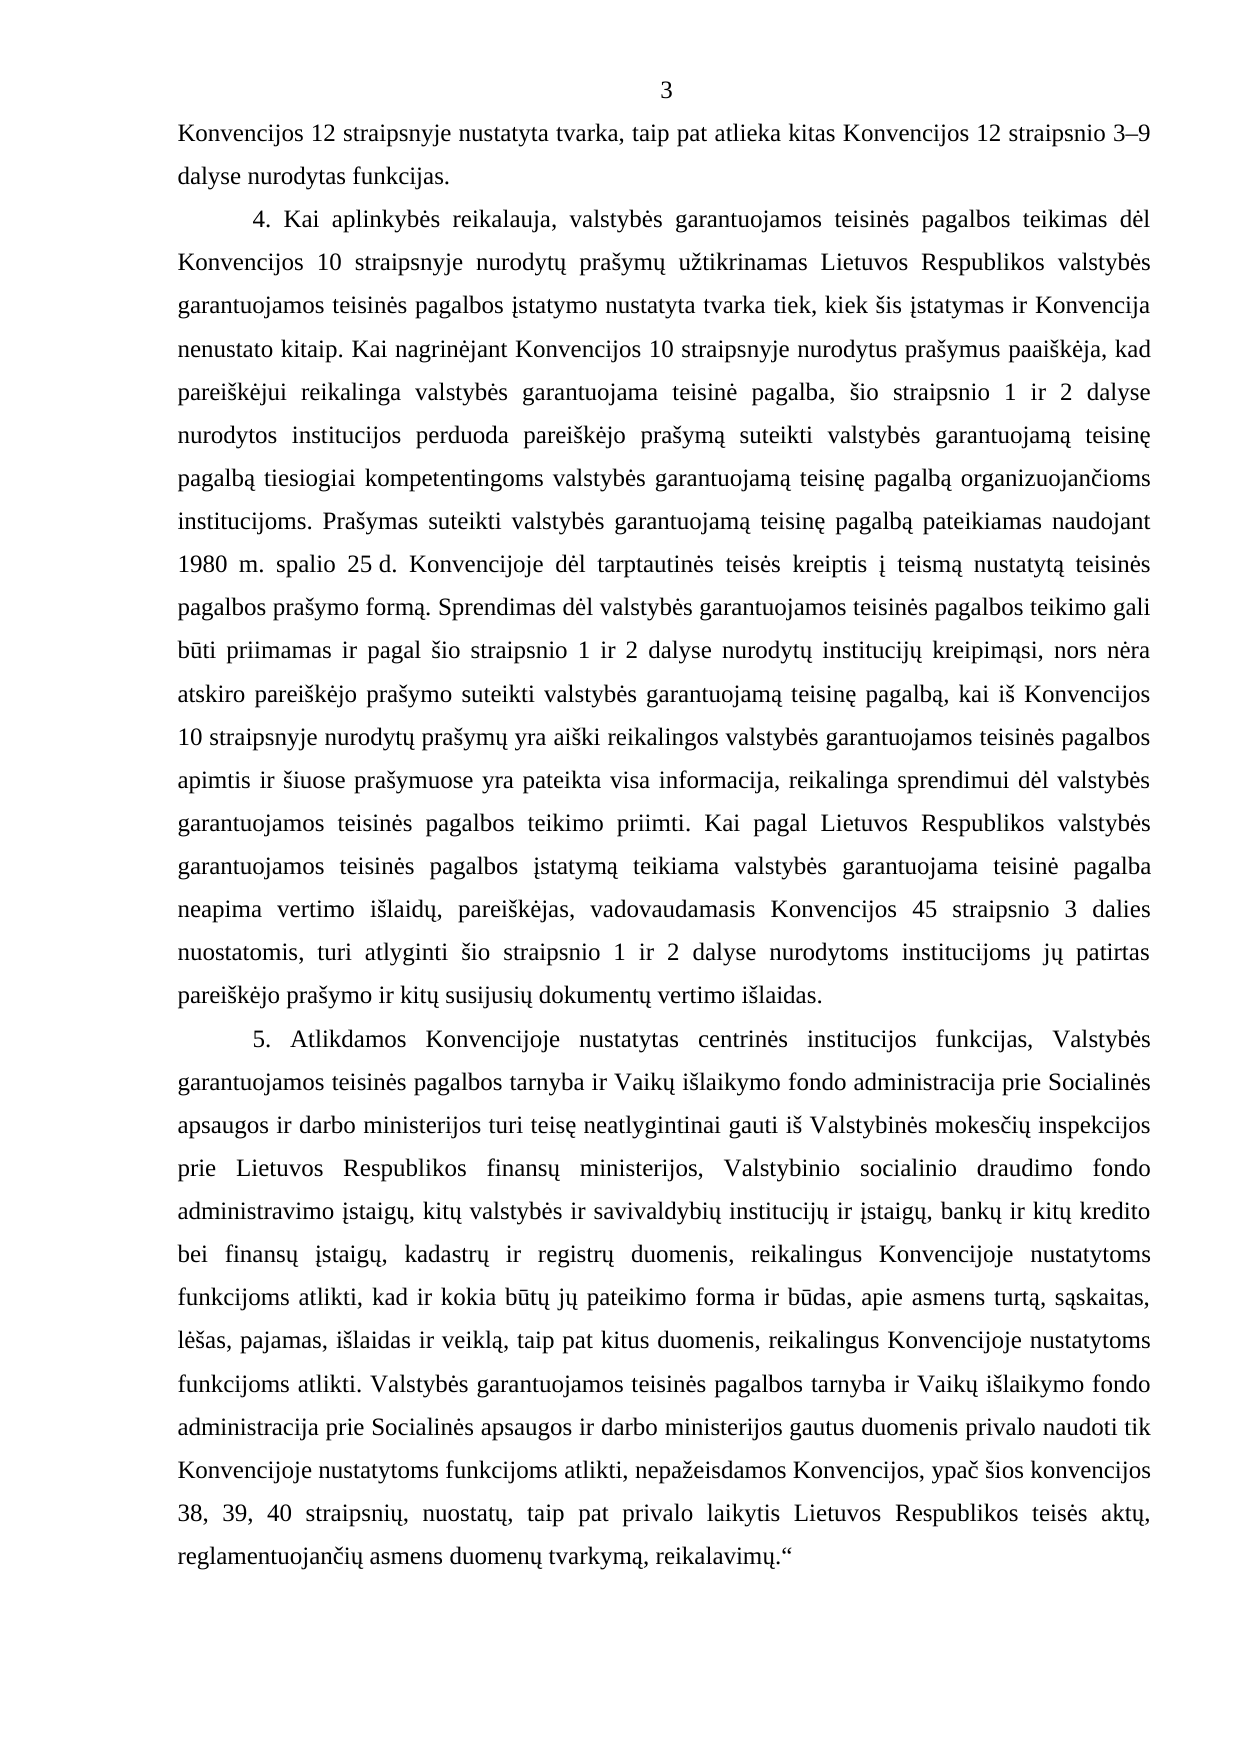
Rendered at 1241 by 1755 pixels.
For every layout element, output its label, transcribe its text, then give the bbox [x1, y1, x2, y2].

text Konvencijos 12 straipsnyje nustatyta tvarka, taip pat atlieka kitas Konvencijos 12 straipsnio 3–9 dalyse nurodytas funkcijas. [177, 118, 1152, 190]
text 5. Atlikdamos Konvencijoje nustatytas centrinės institucijos funkcijas, Valstybės garantuojamos teisinės pagalbos tarnyba ir Vaikų išlaikymo fondo administracija prie Socialinės apsaugos ir darbo ministerijos turi teisę neatlygintinai gauti iš Valstybinės mokesčių inspekcijos prie Lietuvos Respublikos finansų ministerijos, Valstybinio socialinio draudimo fondo administravimo įstaigų, kitų valstybės ir savivaldybių institucijų ir įstaigų, bankų ir kitų kredito bei finansų įstaigų, kadastrų ir registrų duomenis, reikalingus Konvencijoje nustatytoms funkcijoms atlikti, kad ir kokia būtų jų pateikimo forma ir būdas, apie asmens turtą, sąskaitas, lėšas, pajamas, išlaidas ir veiklą, taip pat kitus duomenis, reikalingus Konvencijoje nustatytoms funkcijoms atlikti. Valstybės garantuojamos teisinės pagalbos tarnyba ir Vaikų išlaikymo fondo administracija prie Socialinės apsaugos ir darbo ministerijos gautus duomenis privalo naudoti tik Konvencijoje nustatytoms funkcijoms atlikti, nepažeisdamos Konvencijos, ypač šios konvencijos 38, 39, 40 straipsnių, nuostatų, taip pat privalo laikytis Lietuvos Respublikos teisės aktų, reglamentuojančių asmens duomenų tvarkymą, reikalavimų.“ [177, 1024, 1152, 1570]
text 4. Kai aplinkybės reikalauja, valstybės garantuojamos teisinės pagalbos teikimas dėl Konvencijos 10 straipsnyje nurodytų prašymų užtikrinamas Lietuvos Respublikos valstybės garantuojamos teisinės pagalbos įstatymo nustatyta tvarka tiek, kiek šis įstatymas ir Konvencija nenustato kitaip. Kai nagrinėjant Konvencijos 10 straipsnyje nurodytus prašymus paaiškėja, kad pareiškėjui reikalinga valstybės garantuojama teisinė pagalba, šio straipsnio 1 ir 2 dalyse nurodytos institucijos perduoda pareiškėjo prašymą suteikti valstybės garantuojamą teisinę pagalbą tiesiogiai kompetentingoms valstybės garantuojamą teisinę pagalbą organizuojančioms institucijoms. Prašymas suteikti valstybės garantuojamą teisinę pagalbą pateikiamas naudojant 1980 m. spalio 25 d. Konvencijoje dėl tarptautinės teisės kreiptis į teismą nustatytą teisinės pagalbos prašymo formą. Sprendimas dėl valstybės garantuojamos teisinės pagalbos teikimo gali būti priimamas ir pagal šio straipsnio 1 ir 2 dalyse nurodytų institucijų kreipimąsi, nors nėra atskiro pareiškėjo prašymo suteikti valstybės garantuojamą teisinę pagalbą, kai iš Konvencijos 10 straipsnyje nurodytų prašymų yra aiški reikalingos valstybės garantuojamos teisinės pagalbos apimtis ir šiuose prašymuose yra pateikta visa informacija, reikalinga sprendimui dėl valstybės garantuojamos teisinės pagalbos teikimo priimti. Kai pagal Lietuvos Respublikos valstybės garantuojamos teisinės pagalbos įstatymą teikiama valstybės garantuojama teisinė pagalba neapima vertimo išlaidų, pareiškėjas, vadovaudamasis Konvencijos 45 straipsnio 3 dalies nuostatomis, turi atlyginti šio straipsnio 1 ir 2 dalyse nurodytoms institucijoms jų patirtas pareiškėjo prašymo ir kitų susijusių dokumentų vertimo išlaidas. [177, 204, 1152, 1009]
